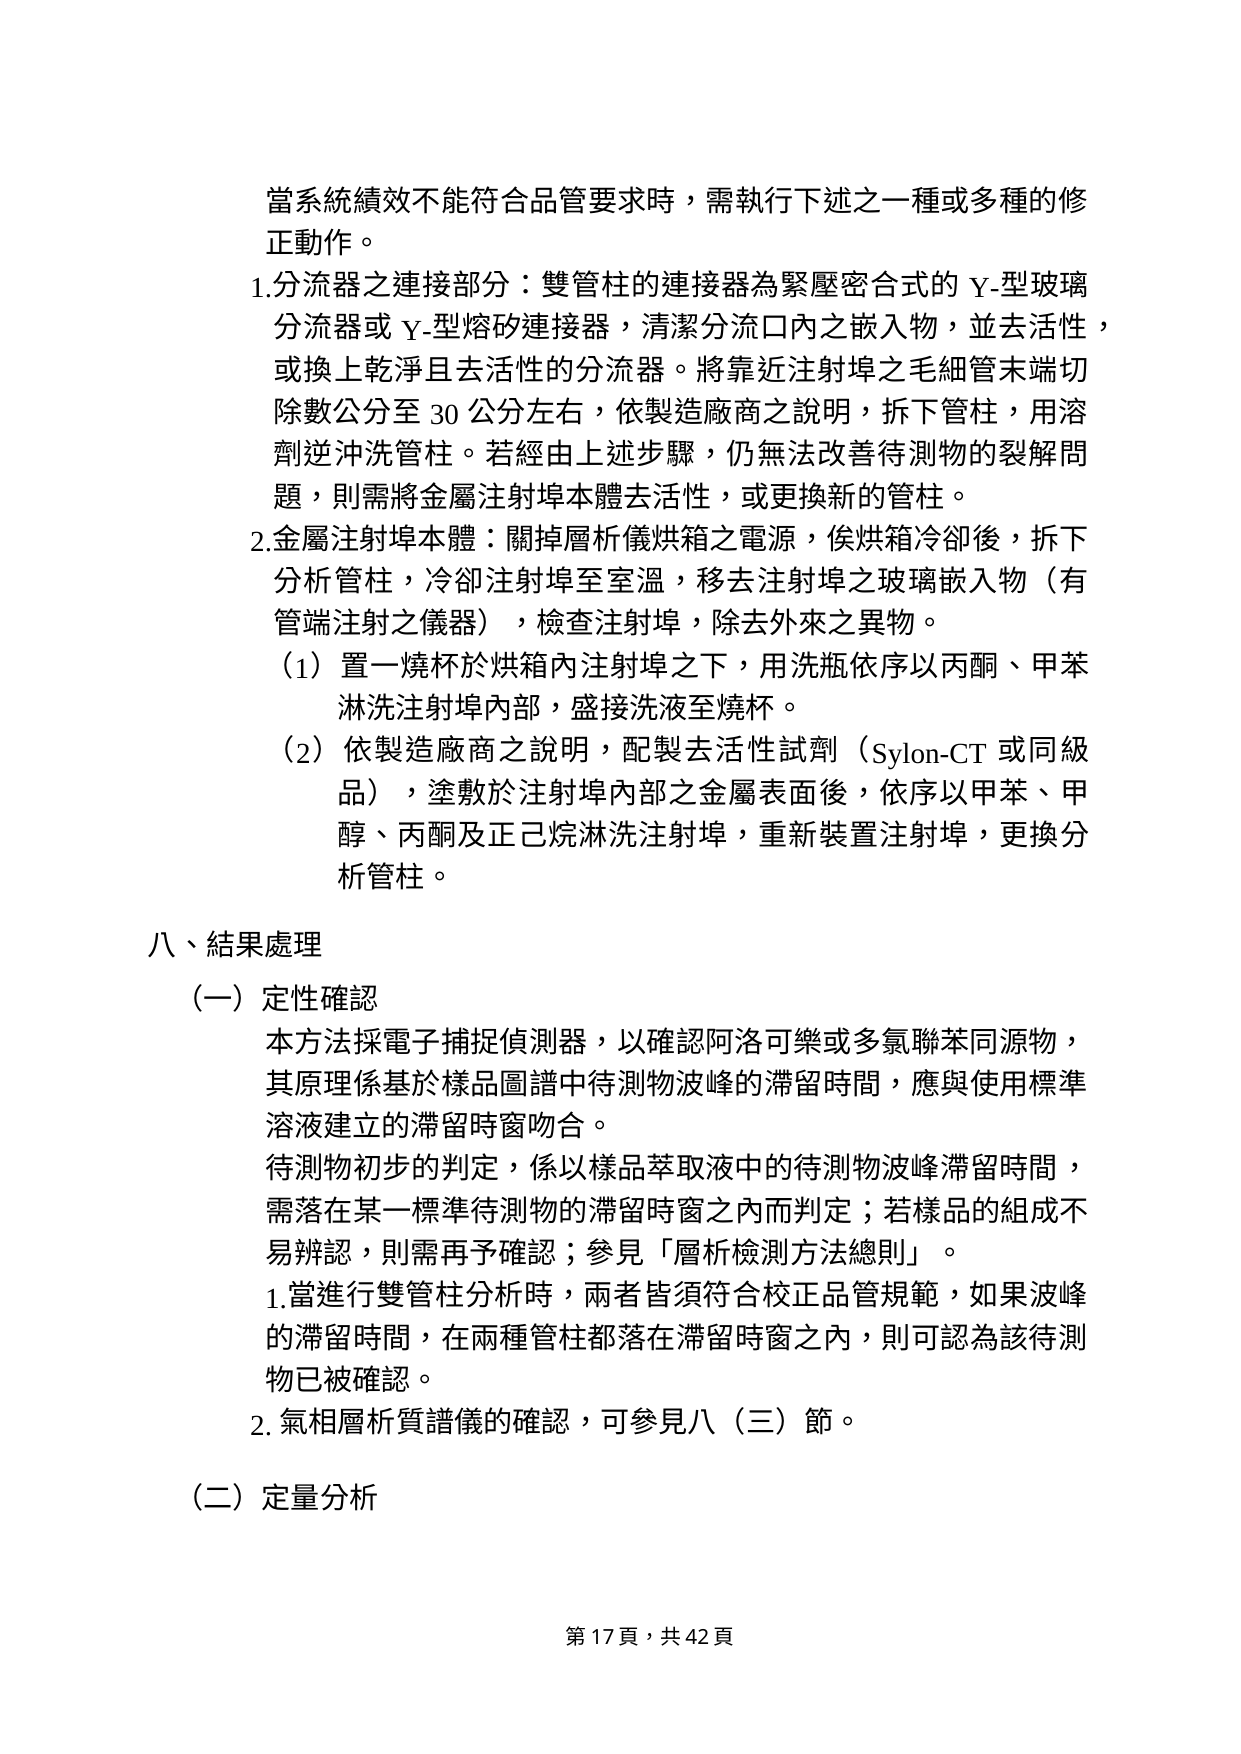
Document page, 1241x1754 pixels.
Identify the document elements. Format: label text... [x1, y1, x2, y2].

subtitle 八、結果處理 [148, 921, 1108, 963]
subtitle 本方法採電子捕捉偵測器，以確認阿洛可樂或多氯聯苯同源物，其原理係基於樣品圖譜中待測物波峰的滯留時間，應與使用標準溶液建立的滯留時窗吻合。 [265, 1018, 1089, 1145]
subtitle 當系統績效不能符合品管要求時，需執行下述之一種或多種的修正動作。 [265, 177, 1089, 262]
subtitle （一）定性確認 [174, 976, 1089, 1018]
subtitle 待測物初步的判定，係以樣品萃取液中的待測物波峰滯留時間，需落在某一標準待測物的滯留時窗之內而判定；若樣品的組成不易辨認，則需再予確認；參見「層析檢測方法總則」。 [265, 1145, 1089, 1272]
subtitle （二）定量分析 [174, 1475, 1089, 1517]
subtitle 2.金屬注射埠本體：關掉層析儀烘箱之電源，俟烘箱冷卻後，拆下分析管柱，冷卻注射埠至室溫，移去注射埠之玻璃嵌入物（有管端注射之儀器），檢查注射埠，除去外來之異物。 [250, 516, 1089, 642]
subtitle （1）置一燒杯於烘箱內注射埠之下，用洗瓶依序以丙酮、甲苯淋洗注射埠內部，盛接洗液至燒杯。 [264, 642, 1089, 727]
subtitle 1.分流器之連接部分：雙管柱的連接器為緊壓密合式的 Y-型玻璃分流器或 Y-型熔矽連接器，清潔分流口內之嵌入物，並去活性，或換上乾淨且去活性的分流器。將靠近注射埠之毛細管末端切除數公分至 30 公分左右，依製造廠商之說明，拆下管柱，用溶劑逆沖洗管柱。若經由上述步驟，仍無法改善待測物的裂解問題，則需將金屬注射埠本體去活性，或更換新的管柱。 [250, 262, 1089, 516]
subtitle （2）依製造廠商之說明，配製去活性試劑（Sylon-CT 或同級品），塗敷於注射埠內部之金屬表面後，依序以甲苯、甲醇、丙酮及正己烷淋洗注射埠，重新裝置注射埠，更換分析管柱。 [265, 727, 1089, 896]
subtitle 2. 氣相層析質譜儀的確認，可參見八（三）節。 [250, 1399, 1089, 1441]
